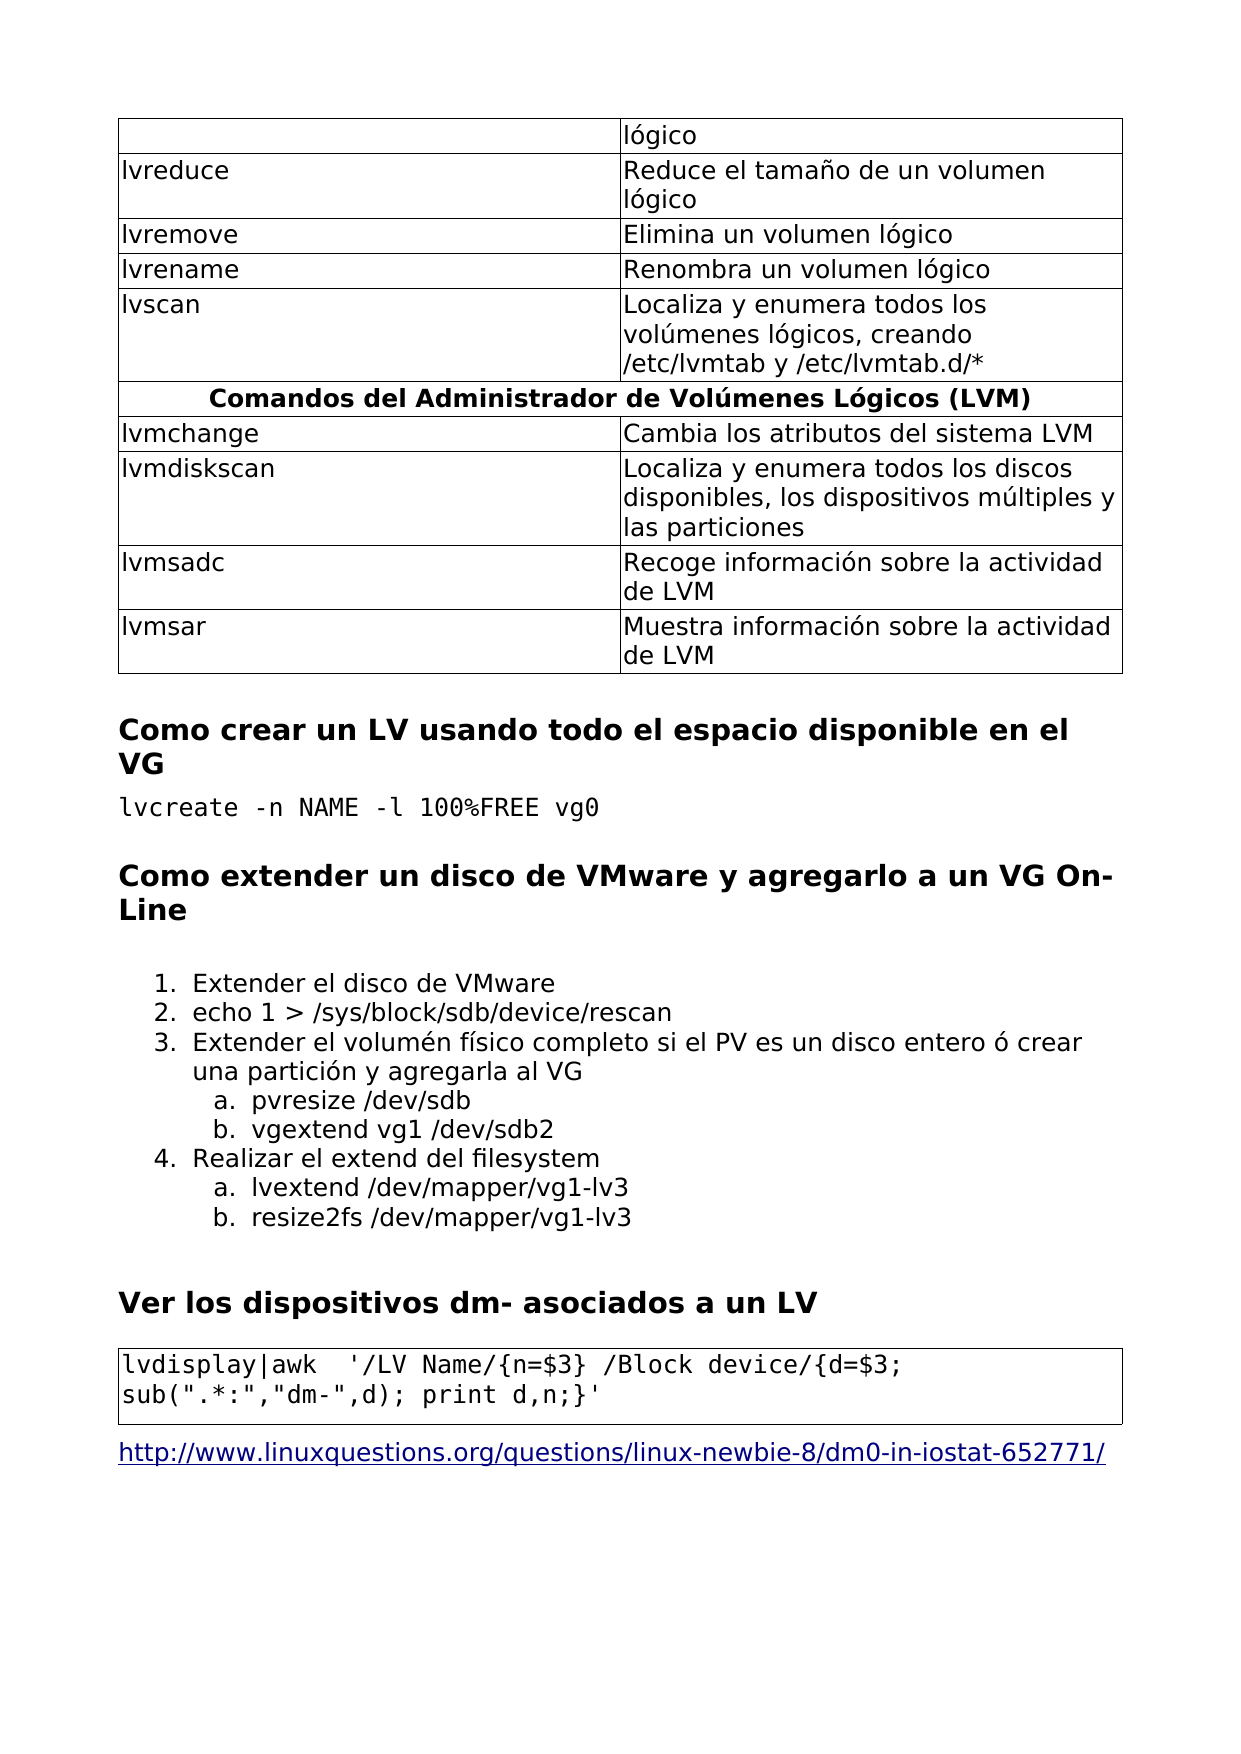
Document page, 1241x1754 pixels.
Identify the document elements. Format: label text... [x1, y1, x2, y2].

subtitle Como crear un LV usando todo el espacio disponible en el VG [118, 713, 1122, 781]
table_cell [119, 119, 620, 153]
table_cell lógico [621, 119, 1122, 153]
table_cell Comandos del Administrador de Volúmenes Lógicos (LVM) [119, 382, 1122, 416]
table_cell lvrename [119, 254, 620, 288]
table_header lvdisplay|awk '/LV Name/{n=$3} /Block device/{d=$3; sub(".*:","dm-",d); print d,n;}' [119, 1349, 1122, 1424]
table_cell lvmdiskscan [119, 452, 620, 545]
table_cell lvmchange [119, 417, 620, 451]
table_cell Renombra un volumen lógico [621, 254, 1122, 288]
text lvcreate -n NAME -l 100%FREE vg0 [118, 794, 1122, 823]
list pvresize /dev/sdb [236, 1086, 1122, 1115]
table_cell Muestra información sobre la actividad de LVM [621, 610, 1122, 673]
subtitle Como extender un disco de VMware y agregarlo a un VG On-Line [118, 859, 1122, 927]
table_cell Cambia los atributos del sistema LVM [621, 417, 1122, 451]
text http://www.linuxquestions.org/questions/linux-newbie-8/dm0-in-iostat-652771/ [118, 1439, 1122, 1468]
table_cell lvremove [119, 219, 620, 253]
subtitle Ver los dispositivos dm- asociados a un LV [118, 1286, 1122, 1320]
table_cell lvmsadc [119, 546, 620, 609]
table_cell Recoge información sobre la actividad de LVM [621, 546, 1122, 609]
table_cell lvmsar [119, 610, 620, 673]
table_cell lvscan [119, 289, 620, 381]
table_cell Localiza y enumera todos los volúmenes lógicos, creando /etc/lvmtab y /etc/lvmtab.d/* [621, 289, 1122, 381]
list lvextend /dev/mapper/vg1-lv3 [236, 1174, 1122, 1203]
list Extender el disco de VMware [177, 969, 1122, 999]
table_cell lvreduce [119, 154, 620, 217]
list resize2fs /dev/mapper/vg1-lv3 [236, 1203, 1122, 1232]
list Extender el volumén físico completo si el PV es un disco entero ó crear una partición y agregarla al VG [177, 1028, 1122, 1086]
list echo 1 > /sys/block/sdb/device/rescan [177, 999, 1122, 1028]
table_cell Localiza y enumera todos los discos disponibles, los dispositivos múltiples y las particiones [621, 452, 1122, 545]
table_cell Elimina un volumen lógico [621, 219, 1122, 253]
table_cell Reduce el tamaño de un volumen lógico [621, 154, 1122, 217]
list Realizar el extend del filesystem [177, 1144, 1122, 1174]
list vgextend vg1 /dev/sdb2 [236, 1115, 1122, 1144]
